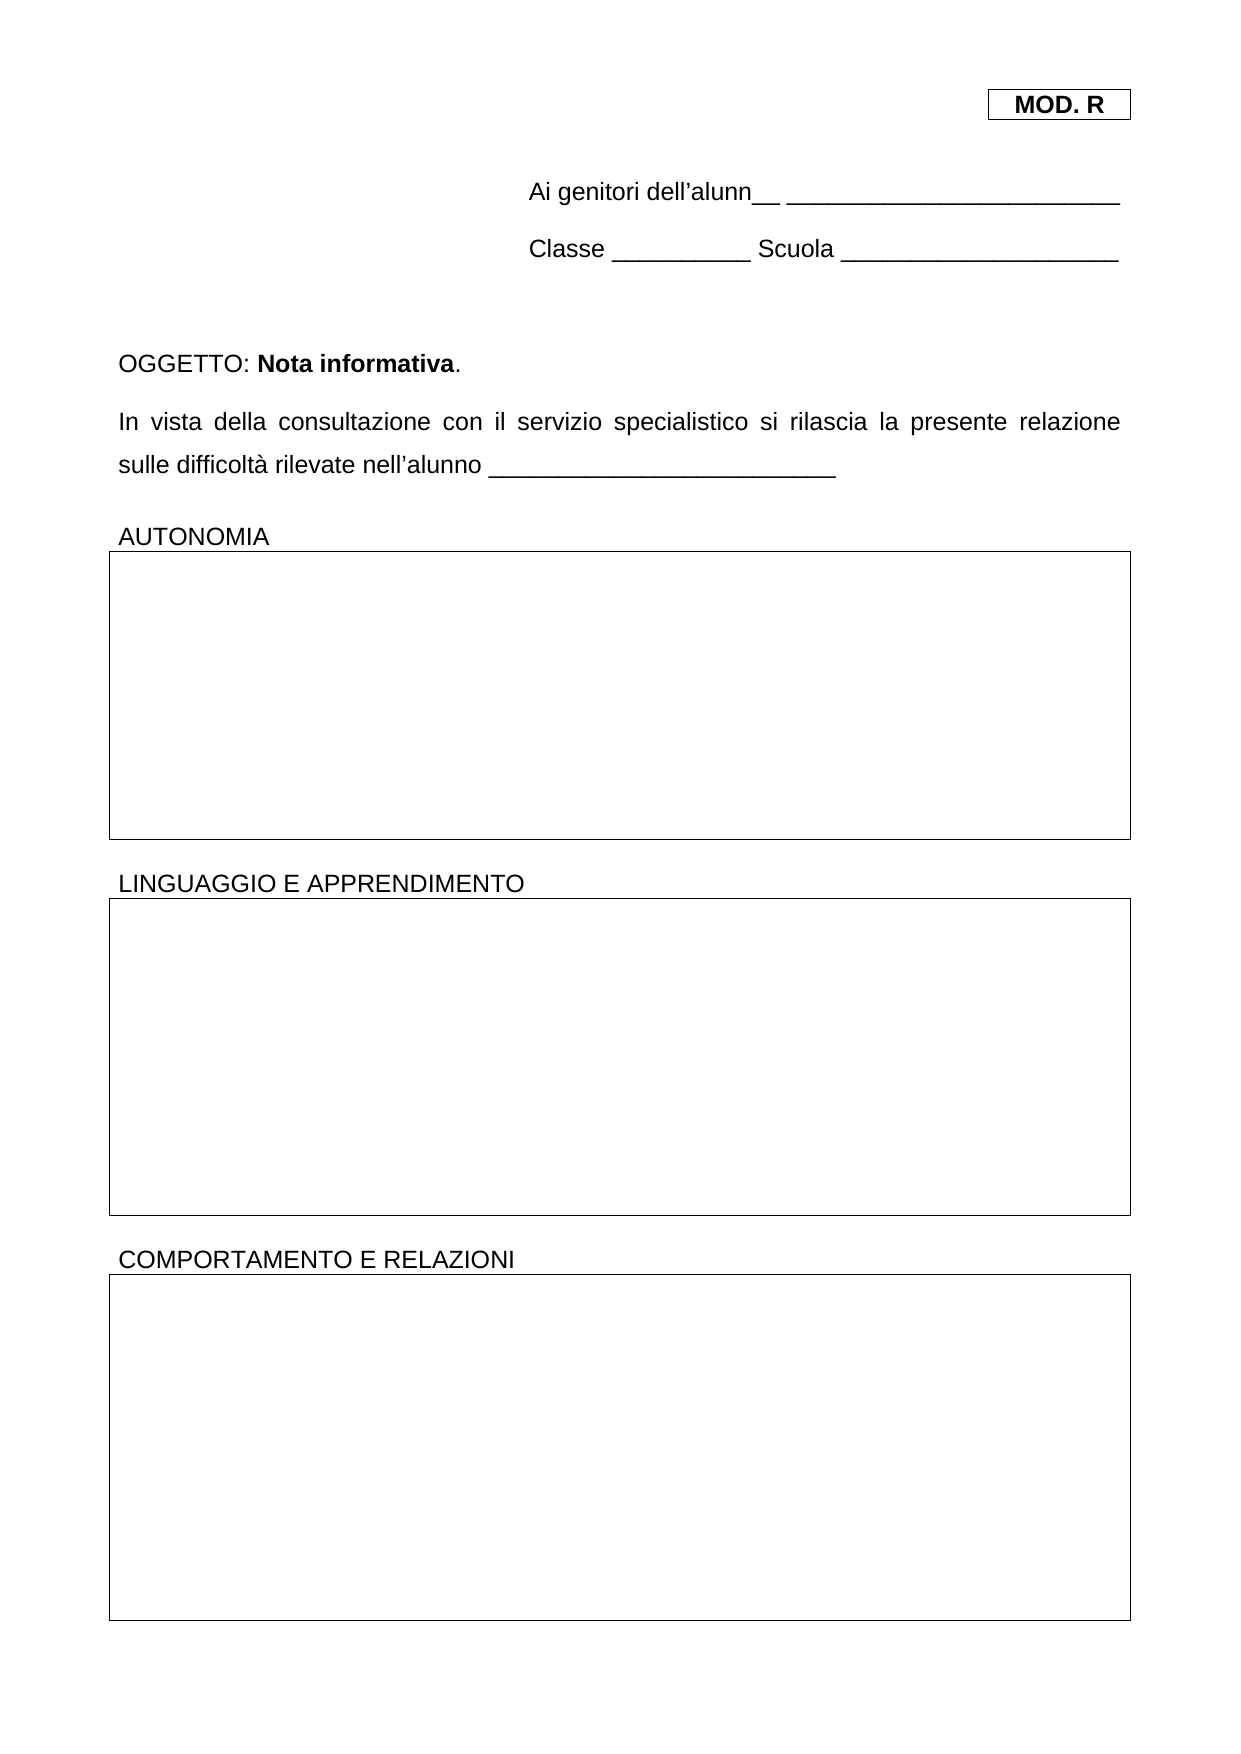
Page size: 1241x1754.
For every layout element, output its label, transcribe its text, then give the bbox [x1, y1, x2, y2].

text LINGUAGGIO E APPRENDIMENTO [118, 869, 1122, 898]
text COMPORTAMENTO E RELAZIONI [118, 1245, 1122, 1274]
table_header [110, 1275, 1130, 1620]
table_header [110, 899, 1130, 1215]
text AUTONOMIA [118, 522, 1122, 551]
text OGGETTO: Nota informativa. [118, 349, 1122, 378]
text Classe __________ Scuola ____________________ [487, 234, 1122, 263]
table_header MOD. R [989, 90, 1130, 118]
text Ai genitori dell’alunn__ ________________________ [487, 177, 1122, 206]
table_header [110, 552, 1130, 839]
text In vista della consultazione con il servizio specialistico si rilascia la presente relazione sulle difficoltà rilevate nell’alunno _________________________ [118, 407, 1122, 479]
